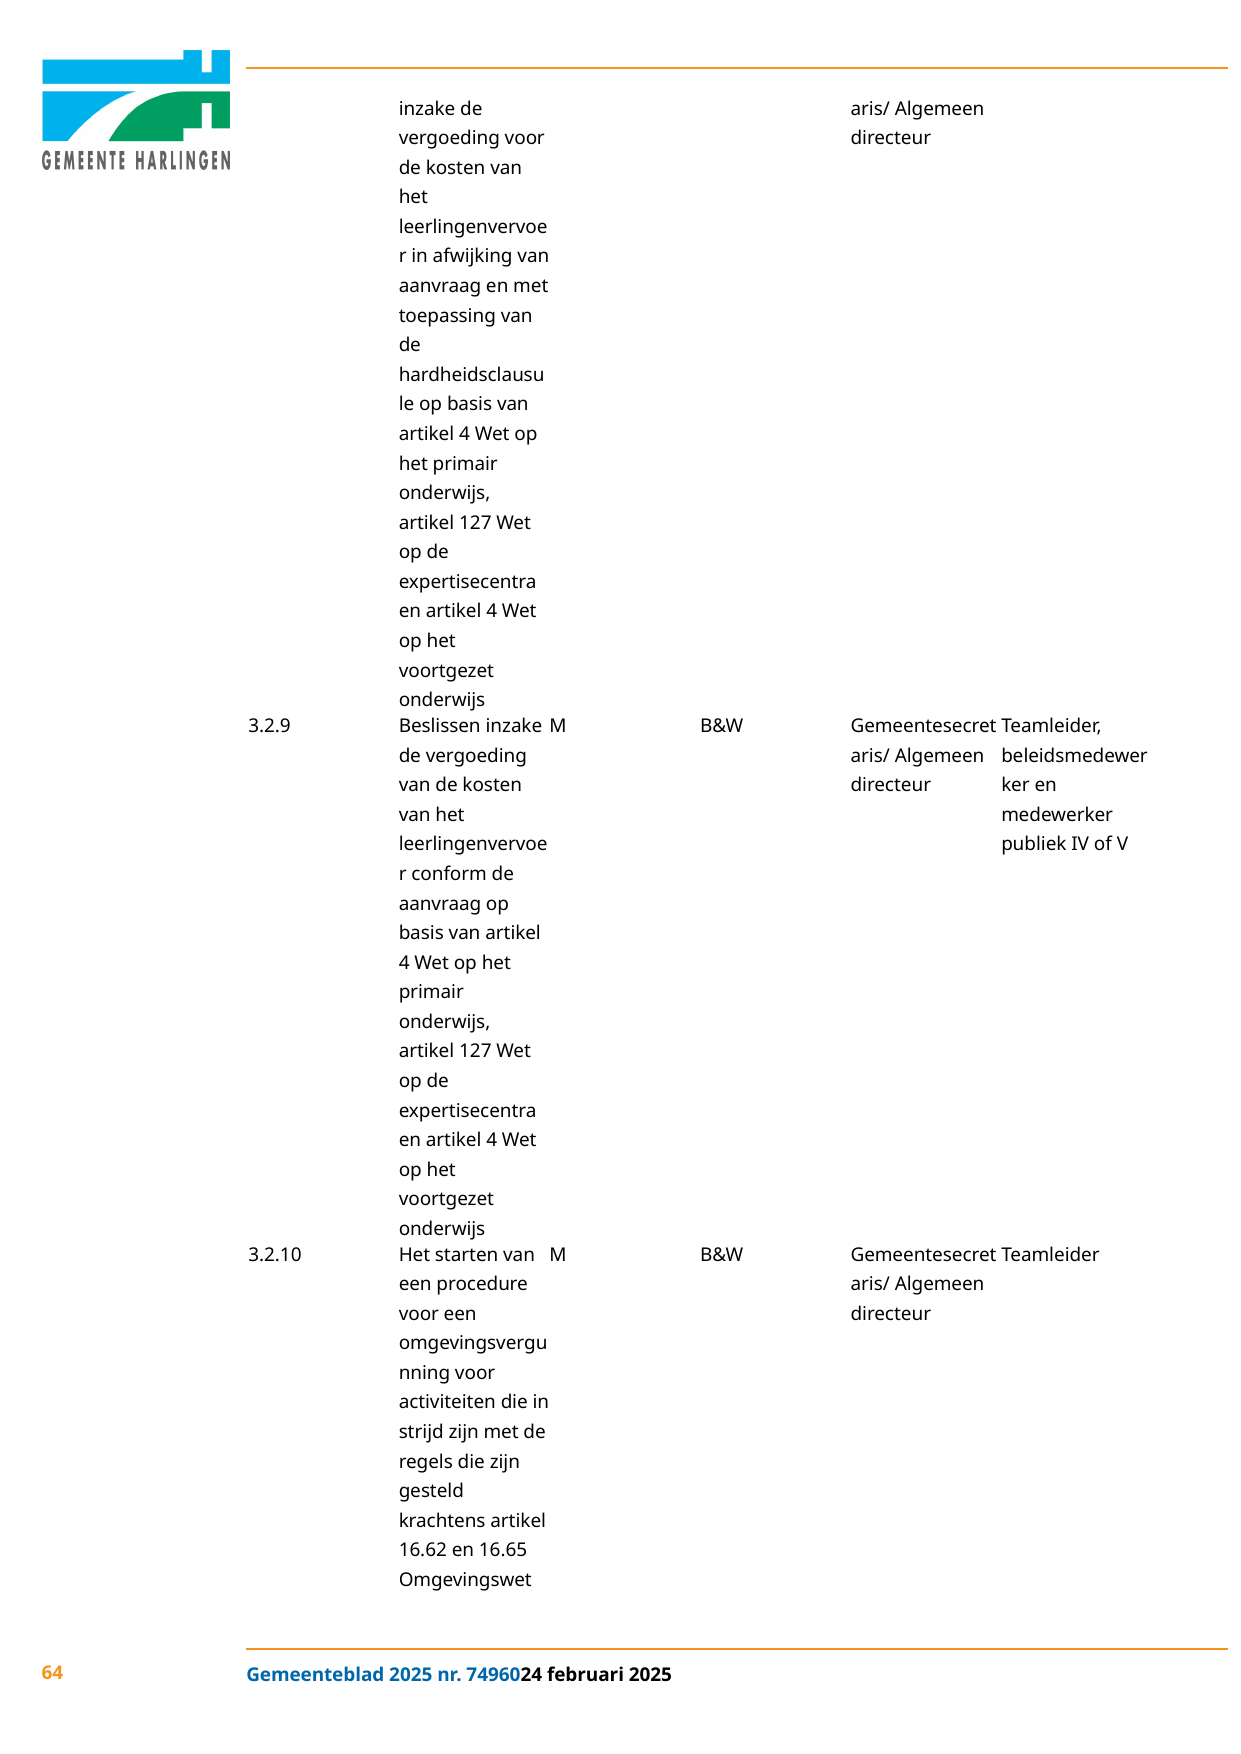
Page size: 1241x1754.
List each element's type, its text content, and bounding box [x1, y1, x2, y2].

table_cell [248, 95, 398, 712]
picture [41, 47, 231, 172]
table_cell M [549, 712, 700, 1241]
table_cell Gemeentesecretaris/ Algemeen directeur [850, 1241, 1001, 1592]
table_cell Het starten van een procedure voor een omgevingsvergunning voor activiteiten die in strijd zijn met de regels die zijn gesteld krachtens artikel 16.62 en 16.65 Omgevingswet [399, 1241, 549, 1592]
table_cell inzake de vergoeding voor de kosten van het leerlingenvervoer in afwijking van aanvraag en met toepassing van de hardheidsclausule op basis van artikel 4 Wet op het primair onderwijs, artikel 127 Wet op de expertisecentra en artikel 4 Wet op het voortgezet onderwijs [399, 95, 549, 712]
table_cell [549, 95, 700, 712]
table_cell Teamleider [1001, 1241, 1152, 1592]
table_cell Teamleider, beleidsmedewerker en medewerker publiek IV of V [1001, 712, 1152, 1241]
table_cell M [549, 1241, 700, 1592]
table_cell B&W [700, 712, 850, 1241]
table_cell 3.2.9 [248, 712, 398, 1241]
table_cell [1001, 95, 1152, 712]
table_cell [700, 95, 850, 712]
table_cell aris/ Algemeen directeur [850, 95, 1001, 712]
table_cell 3.2.10 [248, 1241, 398, 1592]
table_cell B&W [700, 1241, 850, 1592]
table_cell Beslissen inzake de vergoeding van de kosten van het leerlingenvervoer conform de aanvraag op basis van artikel 4 Wet op het primair onderwijs, artikel 127 Wet op de expertisecentra en artikel 4 Wet op het voortgezet onderwijs [399, 712, 549, 1241]
table_cell Gemeentesecretaris/ Algemeen directeur [850, 712, 1001, 1241]
